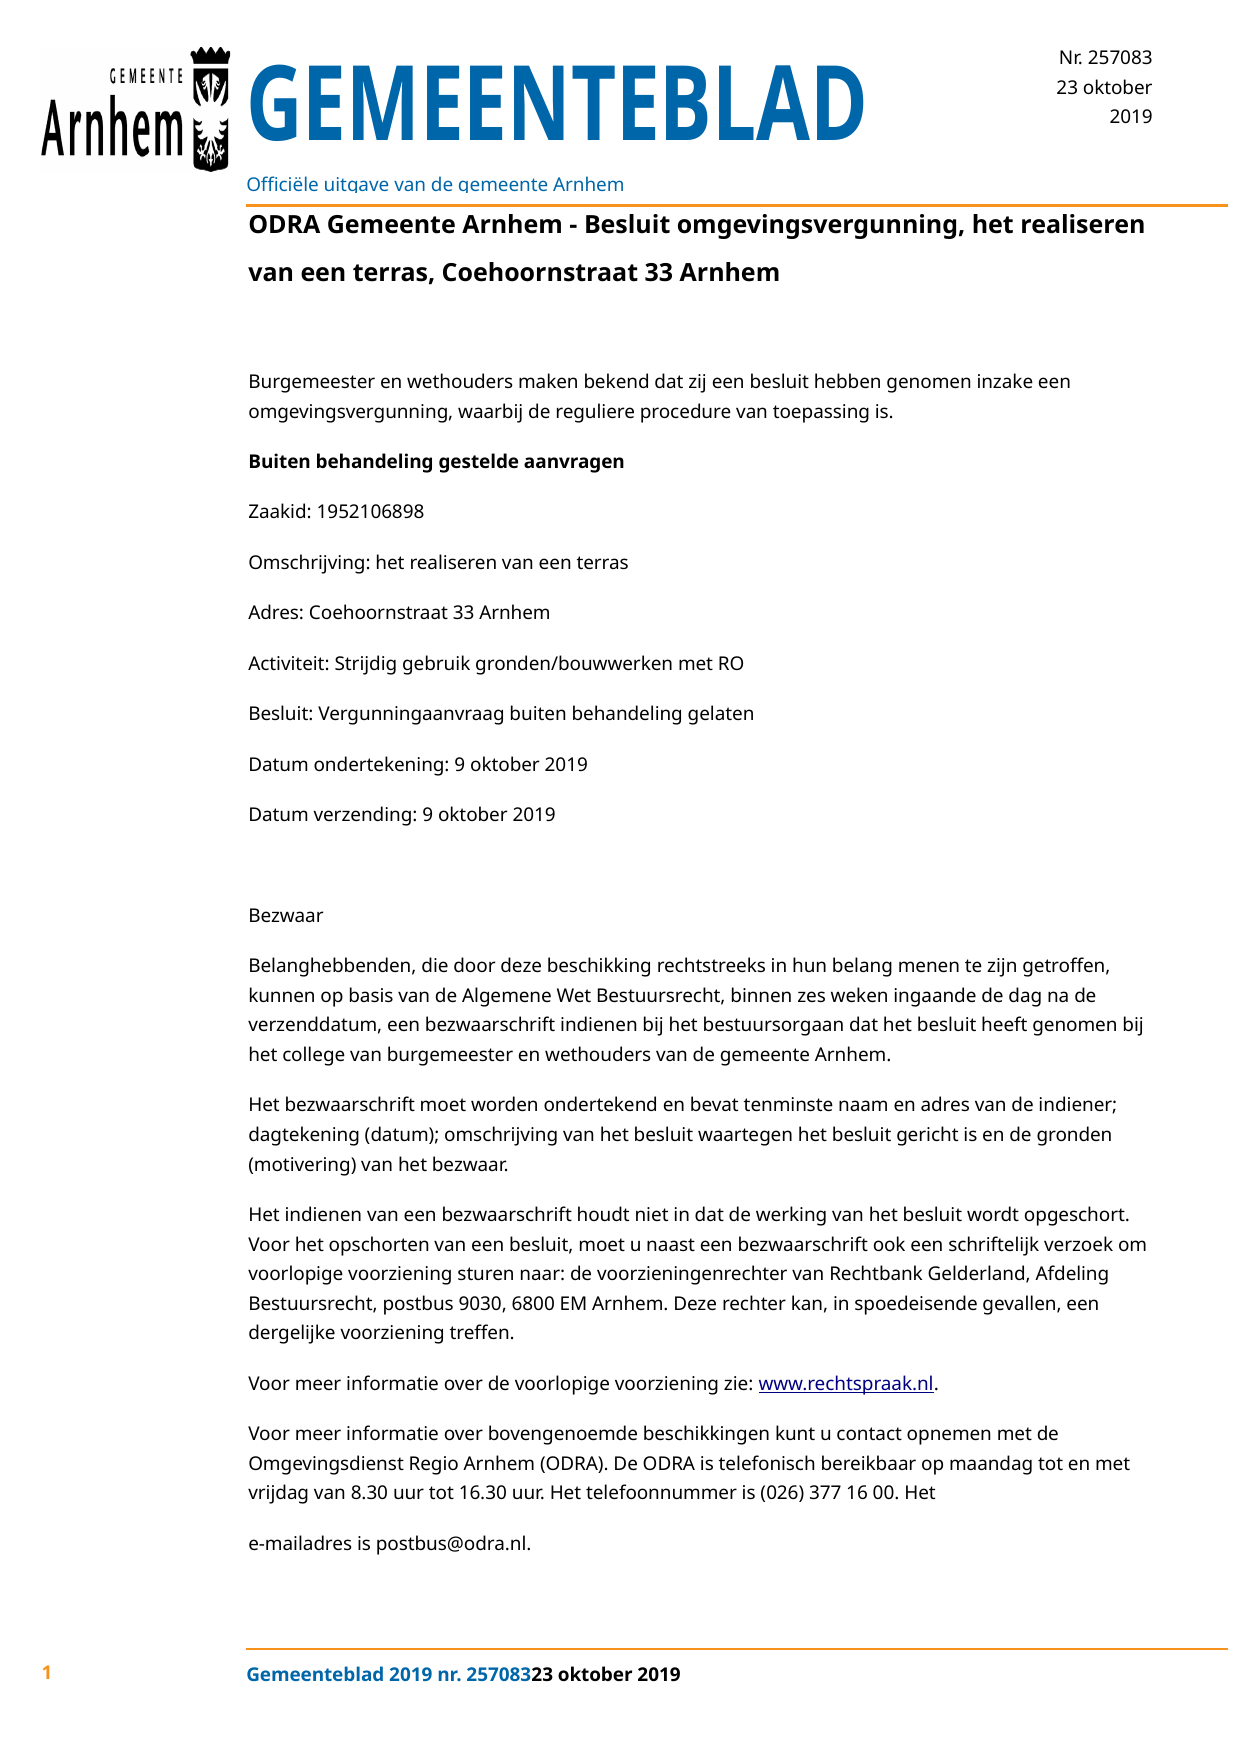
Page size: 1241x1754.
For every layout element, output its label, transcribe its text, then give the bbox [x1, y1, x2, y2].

text Voor meer informatie over bovengenoemde beschikkingen kunt u contact opnemen met de Omgevingsdienst Regio Arnhem (ODRA). De ODRA is telefonisch bereikbaar op maandag tot en met vrijdag van 8.30 uur tot 16.30 uur. Het telefoonnummer is (026) 377 16 00. Het [248, 1420, 1152, 1505]
text Adres: Coehoornstraat 33 Arnhem [248, 599, 1152, 625]
text Datum verzending: 9 oktober 2019 [248, 801, 1152, 827]
text Burgemeester en wethouders maken bekend dat zij een besluit hebben genomen inzake een omgevingsvergunning, waarbij de reguliere procedure van toepassing is. [248, 368, 1152, 424]
text e-mailadres is postbus@odra.nl. [248, 1530, 1152, 1556]
text Besluit: Vergunningaanvraag buiten behandeling gelaten [248, 700, 1152, 726]
text Omschrijving: het realiseren van een terras [248, 549, 1152, 575]
picture [41, 47, 231, 172]
text Datum ondertekening: 9 oktober 2019 [248, 751, 1152, 777]
text Voor meer informatie over de voorlopige voorziening zie: www.rechtspraak.nl. [248, 1370, 1152, 1396]
text Het bezwaarschrift moet worden ondertekend en bevat tenminste naam en adres van de indiener; dagtekening (datum); omschrijving van het besluit waartegen het besluit gericht is en de gronden (motivering) van het bezwaar. [248, 1092, 1152, 1177]
text Belanghebbenden, die door deze beschikking rechtstreeks in hun belang menen te zijn getroffen, kunnen op basis van de Algemene Wet Bestuursrecht, binnen zes weken ingaande de dag na de verzenddatum, een bezwaarschrift indienen bij het bestuursorgaan dat het besluit heeft genomen bij het college van burgemeester en wethouders van de gemeente Arnhem. [248, 952, 1152, 1067]
text Buiten behandeling gestelde aanvragen [248, 448, 1152, 474]
text ODRA Gemeente Arnhem - Besluit omgevingsvergunning, het realiseren van een terras, Coehoornstraat 33 Arnhem [248, 207, 1152, 288]
text Zaakid: 1952106898 [248, 499, 1152, 524]
text Het indienen van een bezwaarschrift houdt niet in dat de werking van het besluit wordt opgeschort. Voor het opschorten van een besluit, moet u naast een bezwaarschrift ook een schriftelijk verzoek om voorlopige voorziening sturen naar: de voorzieningenrechter van Rechtbank Gelderland, Afdeling Bestuursrecht, postbus 9030, 6800 EM Arnhem. Deze rechter kan, in spoedeisende gevallen, een dergelijke voorziening treffen. [248, 1201, 1152, 1345]
text Bezwaar [248, 902, 1152, 928]
text Activiteit: Strijdig gebruik gronden/bouwwerken met RO [248, 650, 1152, 676]
